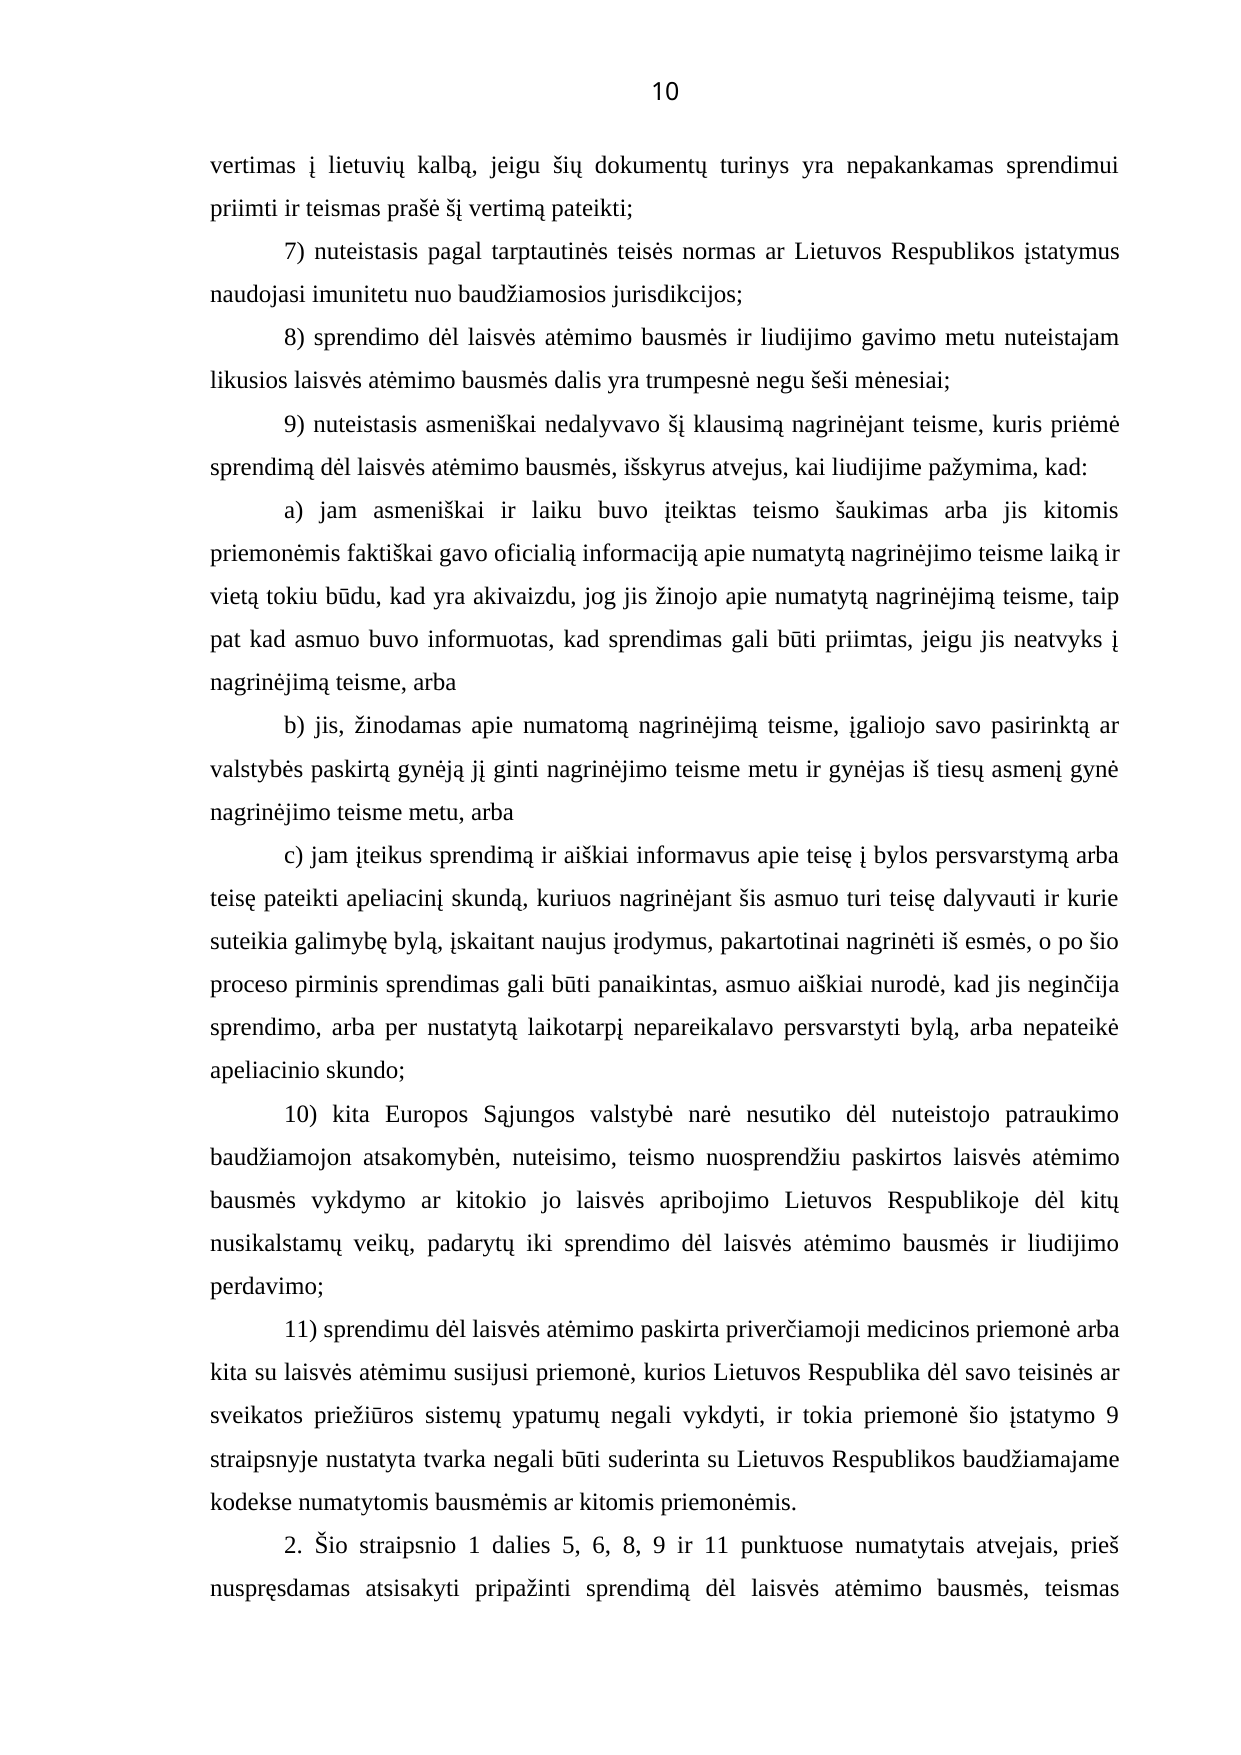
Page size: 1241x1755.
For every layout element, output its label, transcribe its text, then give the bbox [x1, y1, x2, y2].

text 9) nuteistasis asmeniškai nedalyvavo šį klausimą nagrinėjant teisme, kuris priėmė sprendimą dėl laisvės atėmimo bausmės, išskyrus atvejus, kai liudijime pažymima, kad: [210, 409, 1120, 481]
text vertimas į lietuvių kalbą, jeigu šių dokumentų turinys yra nepakankamas sprendimui priimti ir teismas prašė šį vertimą pateikti; [210, 150, 1120, 222]
text 7) nuteistasis pagal tarptautinės teisės normas ar Lietuvos Respublikos įstatymus naudojasi imunitetu nuo baudžiamosios jurisdikcijos; [210, 236, 1120, 308]
text 10) kita Europos Sąjungos valstybė narė nesutiko dėl nuteistojo patraukimo baudžiamojon atsakomybėn, nuteisimo, teismo nuosprendžiu paskirtos laisvės atėmimo bausmės vykdymo ar kitokio jo laisvės apribojimo Lietuvos Respublikoje dėl kitų nusikalstamų veikų, padarytų iki sprendimo dėl laisvės atėmimo bausmės ir liudijimo perdavimo; [210, 1099, 1120, 1300]
text 8) sprendimo dėl laisvės atėmimo bausmės ir liudijimo gavimo metu nuteistajam likusios laisvės atėmimo bausmės dalis yra trumpesnė negu šeši mėnesiai; [210, 322, 1120, 394]
text 2. Šio straipsnio 1 dalies 5, 6, 8, 9 ir 11 punktuose numatytais atvejais, prieš nuspręsdamas atsisakyti pripažinti sprendimą dėl laisvės atėmimo bausmės, teismas [210, 1530, 1120, 1602]
text 11) sprendimu dėl laisvės atėmimo paskirta priverčiamoji medicinos priemonė arba kita su laisvės atėmimu susijusi priemonė, kurios Lietuvos Respublika dėl savo teisinės ar sveikatos priežiūros sistemų ypatumų negali vykdyti, ir tokia priemonė šio įstatymo 9 straipsnyje nustatyta tvarka negali būti suderinta su Lietuvos Respublikos baudžiamajame kodekse numatytomis bausmėmis ar kitomis priemonėmis. [210, 1314, 1120, 1516]
text b) jis, žinodamas apie numatomą nagrinėjimą teisme, įgaliojo savo pasirinktą ar valstybės paskirtą gynėją jį ginti nagrinėjimo teisme metu ir gynėjas iš tiesų asmenį gynė nagrinėjimo teisme metu, arba [210, 711, 1120, 826]
text c) jam įteikus sprendimą ir aiškiai informavus apie teisę į bylos persvarstymą arba teisę pateikti apeliacinį skundą, kuriuos nagrinėjant šis asmuo turi teisę dalyvauti ir kurie suteikia galimybę bylą, įskaitant naujus įrodymus, pakartotinai nagrinėti iš esmės, o po šio proceso pirminis sprendimas gali būti panaikintas, asmuo aiškiai nurodė, kad jis neginčija sprendimo, arba per nustatytą laikotarpį nepareikalavo persvarstyti bylą, arba nepateikė apeliacinio skundo; [210, 840, 1120, 1084]
text a) jam asmeniškai ir laiku buvo įteiktas teismo šaukimas arba jis kitomis priemonėmis faktiškai gavo oficialią informaciją apie numatytą nagrinėjimo teisme laiką ir vietą tokiu būdu, kad yra akivaizdu, jog jis žinojo apie numatytą nagrinėjimą teisme, taip pat kad asmuo buvo informuotas, kad sprendimas gali būti priimtas, jeigu jis neatvyks į nagrinėjimą teisme, arba [210, 495, 1120, 696]
